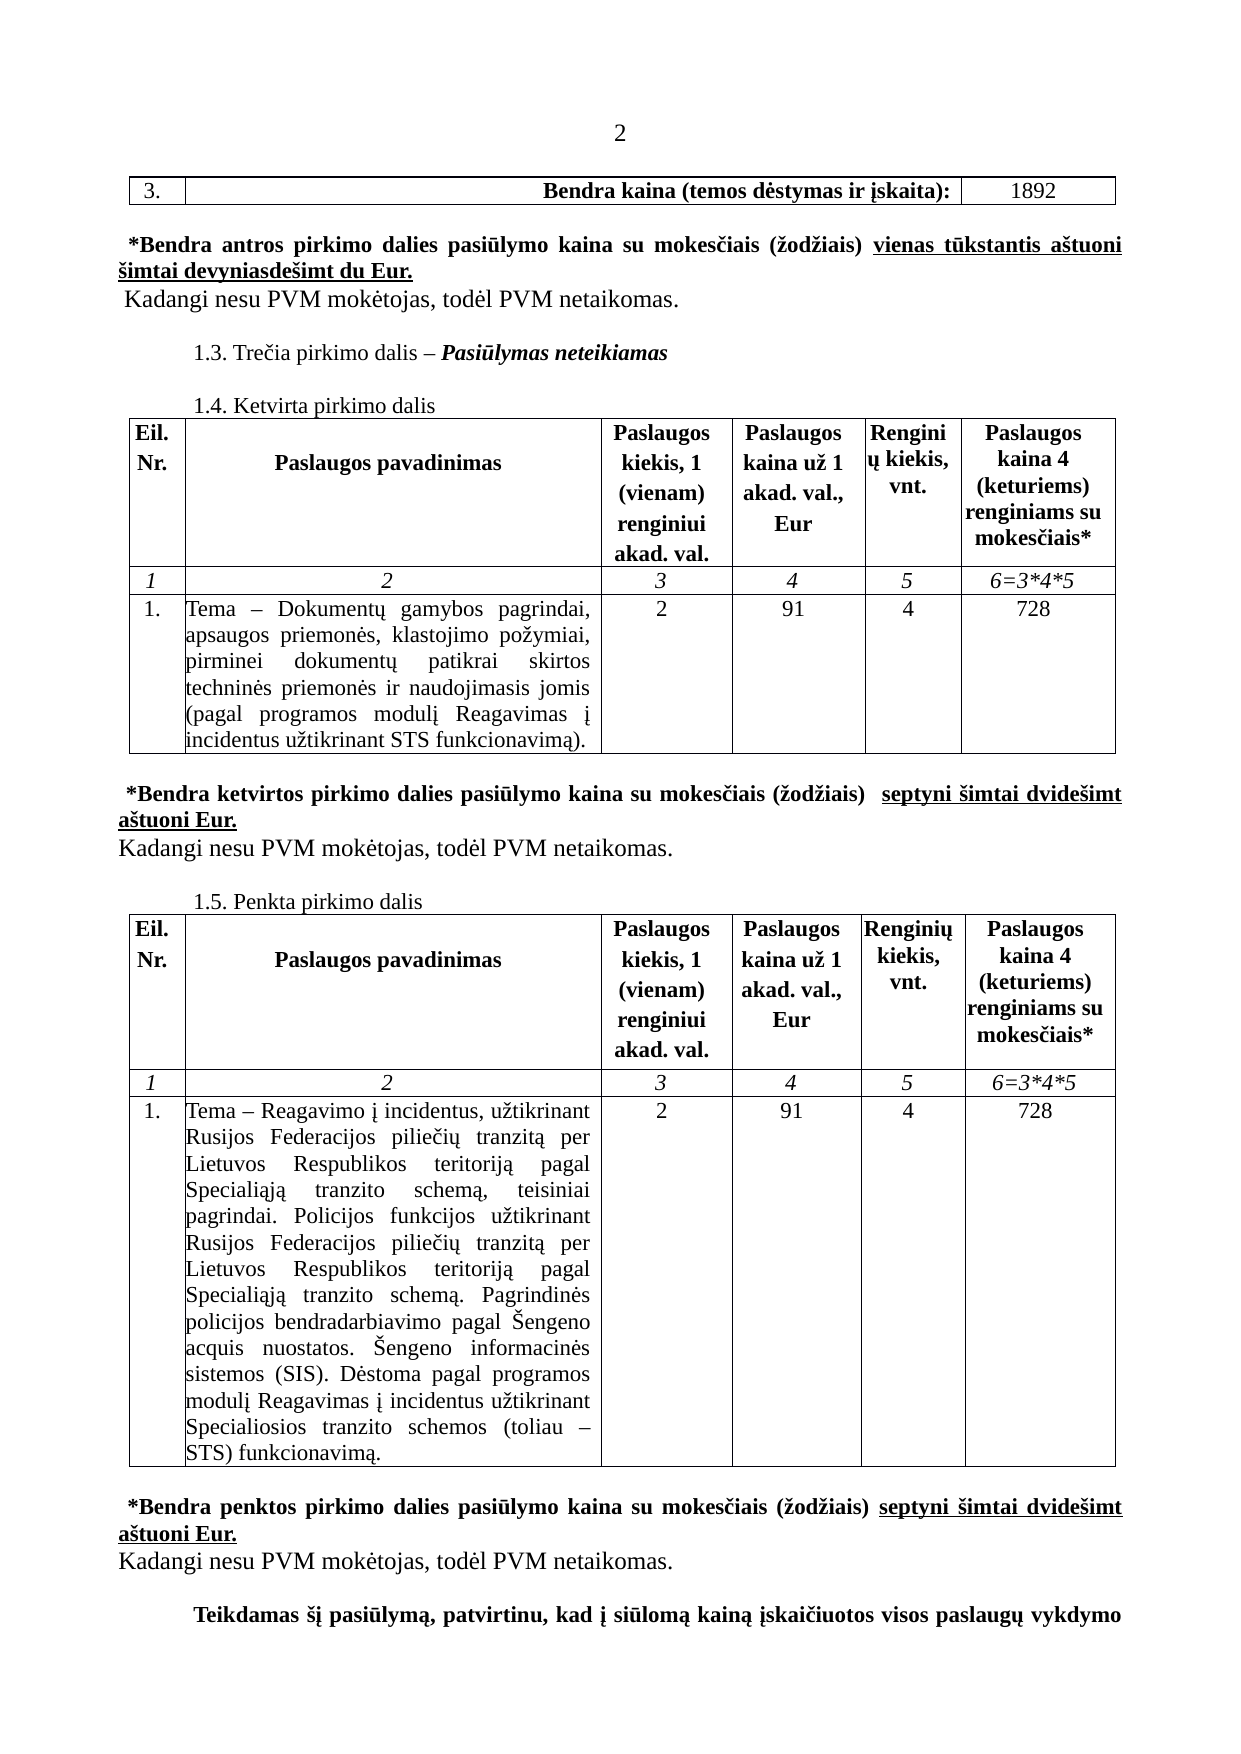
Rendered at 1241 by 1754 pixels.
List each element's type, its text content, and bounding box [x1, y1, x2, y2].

table_cell 4 [862, 1097, 965, 1466]
text *Bendra penktos pirkimo dalies pasiūlymo kaina su mokesčiais (žodžiais) septyni šimtai dvidešimt aštuoni Eur. [118, 1493, 1122, 1546]
table_header Paslaugos kiekis, 1 (vienam) renginiui akad. val. [602, 915, 732, 1068]
table_cell 4 [866, 595, 961, 753]
text Kadangi nesu PVM mokėtojas, todėl PVM netaikomas. [118, 833, 1122, 862]
table_cell 2 [602, 1097, 732, 1466]
table_header Renginių kiekis, vnt. [862, 915, 965, 1068]
table_header Paslaugos pavadinimas [186, 419, 601, 566]
text *Bendra antros pirkimo dalies pasiūlymo kaina su mokesčiais (žodžiais) vienas tūkstantis aštuoni šimtai devyniasdešimt du Eur. [118, 231, 1122, 284]
table_cell 3 [602, 1070, 732, 1096]
table_cell Tema – Reagavimo į incidentus, užtikrinant Rusijos Federacijos piliečių tranzitą per Lietuvos Respublikos teritoriją pagal Specialiąją tranzito schemą, teisiniai pagrindai. Policijos funkcijos užtikrinant Rusijos Federacijos piliečių tranzitą per Lietuvos Respublikos teritoriją pagal Specialiąją tranzito schemą. Pagrindinės policijos bendradarbiavimo pagal Šengeno acquis nuostatos. Šengeno informacinės sistemos (SIS). Dėstoma pagal programos modulį Reagavimas į incidentus užtikrinant Specialiosios tranzito schemos (toliau – STS) funkcionavimą. [186, 1097, 601, 1466]
table_cell Tema – Dokumentų gamybos pagrindai, apsaugos priemonės, klastojimo požymiai, pirminei dokumentų patikrai skirtos techninės priemonės ir naudojimasis jomis (pagal programos modulį Reagavimas į incidentus užtikrinant STS funkcionavimą). [186, 595, 601, 753]
table_cell 1892 [962, 178, 1115, 204]
table_header Eil. Nr. [130, 419, 185, 566]
table_cell 3 [602, 567, 732, 594]
table_cell 2 [186, 567, 601, 594]
table_cell 1 [130, 567, 185, 594]
table_cell 6=3*4*5 [962, 567, 1115, 594]
table_header Paslaugos kiekis, 1 (vienam) renginiui akad. val. [602, 419, 732, 566]
table_header Renginių kiekis, vnt. [866, 419, 961, 566]
table_cell 3. [130, 178, 185, 204]
text *Bendra ketvirtos pirkimo dalies pasiūlymo kaina su mokesčiais (žodžiais) septyni šimtai dvidešimt aštuoni Eur. [118, 780, 1122, 833]
table_header Eil. Nr. [130, 915, 185, 1068]
text Teikdamas šį pasiūlymą, patvirtinu, kad į siūlomą kainą įskaičiuotos visos paslaugų vykdymo [118, 1601, 1122, 1627]
table_cell Bendra kaina (temos dėstymas ir įskaita): [186, 178, 961, 204]
table_cell 91 [733, 595, 865, 753]
table_cell 1 [130, 1070, 185, 1096]
table_header Paslaugos kaina už 1 akad. val., Eur [733, 419, 865, 566]
table_header Paslaugos kaina už 1 akad. val., Eur [733, 915, 861, 1068]
text 1.3. Trečia pirkimo dalis – Pasiūlymas neteikiamas [118, 339, 1122, 365]
table_cell 728 [962, 595, 1115, 753]
text 1.5. Penkta pirkimo dalis [118, 888, 1122, 914]
table_cell 4 [733, 567, 865, 594]
table_header Paslaugos kaina 4 (keturiems) renginiams su mokesčiais* [962, 419, 1115, 566]
table_header Paslaugos pavadinimas [186, 915, 601, 1068]
table_cell 5 [862, 1070, 965, 1096]
text Kadangi nesu PVM mokėtojas, todėl PVM netaikomas. [118, 1546, 1122, 1575]
table_cell 1. [130, 595, 185, 753]
table_cell 4 [733, 1070, 861, 1096]
table_cell 5 [866, 567, 961, 594]
table_cell 2 [186, 1070, 601, 1096]
text Kadangi nesu PVM mokėtojas, todėl PVM netaikomas. [118, 284, 1122, 313]
table_header Paslaugos kaina 4 (keturiems) renginiams su mokesčiais* [966, 915, 1115, 1068]
text 1.4. Ketvirta pirkimo dalis [118, 392, 1122, 418]
table_cell 91 [733, 1097, 861, 1466]
table_cell 6=3*4*5 [966, 1070, 1115, 1096]
table_cell 728 [966, 1097, 1115, 1466]
table_cell 1. [130, 1097, 185, 1466]
table_cell 2 [602, 595, 732, 753]
